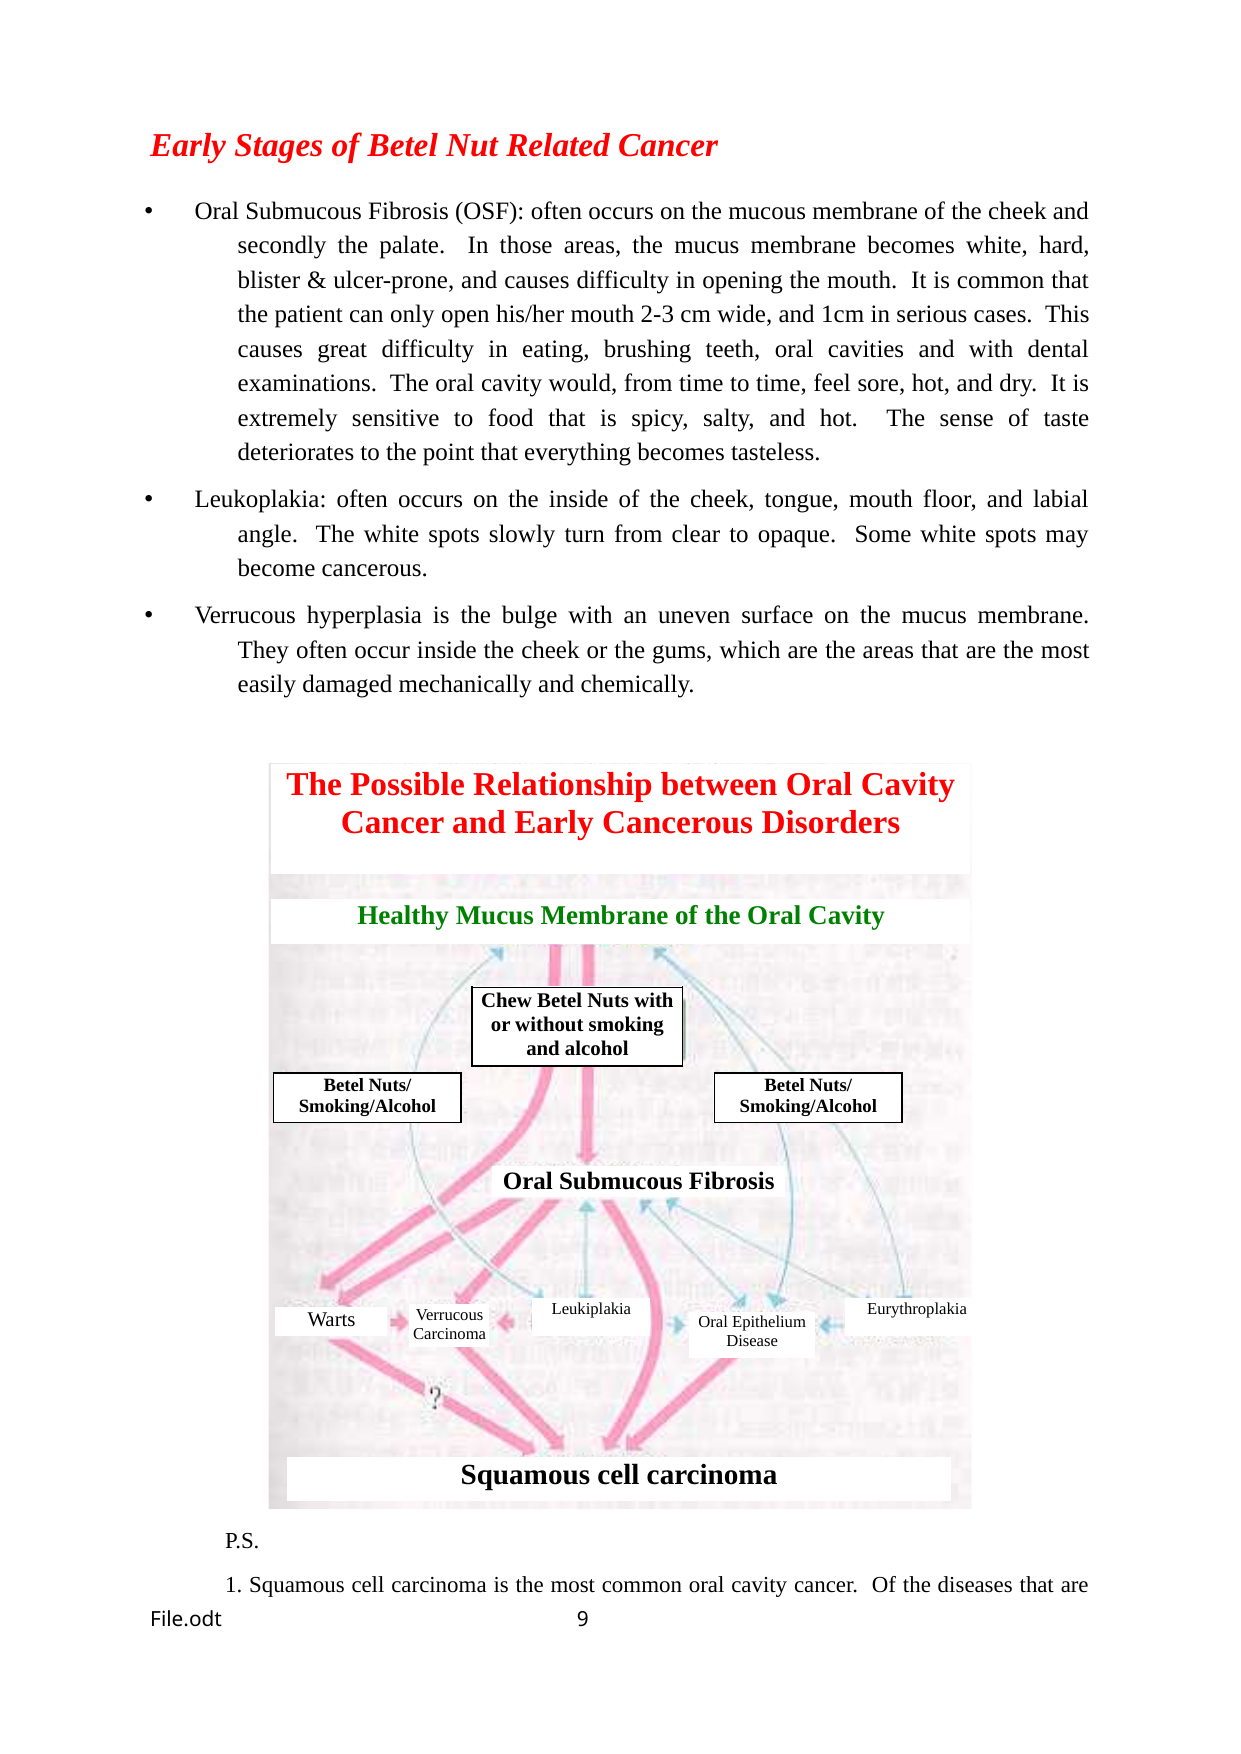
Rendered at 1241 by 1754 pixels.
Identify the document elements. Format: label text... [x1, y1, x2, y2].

text 1. Squamous cell carcinoma is the most common oral cavity cancer. Of the diseases that are [225, 1571, 1090, 1597]
text Betel Nuts/ Smoking/Alcohol [715, 1074, 901, 1117]
list Leukoplakia: often occurs on the inside of the cheek, tongue, mouth floor, and labial angle. The white spots slowly turn from clear to opaque. Some white spots may become cancerous. [144, 484, 1090, 582]
text P.S. [225, 1527, 1090, 1553]
text Verrucous Carcinoma [409, 1304, 489, 1343]
text Oral Epithelium Disease [689, 1312, 815, 1350]
text Oral Submucous Fibrosis [492, 1166, 785, 1195]
subtitle Early Stages of Betel Nut Related Cancer [150, 125, 1090, 163]
list Oral Submucous Fibrosis (OSF): often occurs on the mucous membrane of the cheek and secondly the palate. In those areas, the mucus membrane becomes white, hard, blister & ulcer-prone, and causes difficulty in opening the mouth. It is common that the patient can only open his/her mouth 2-3 cm wide, and 1cm in serious cases. This causes great difficulty in eating, brushing teeth, oral cavities and with dental examinations. The oral cavity would, from time to time, feel sore, hot, and dry. It is extremely sensitive to food that is spicy, salty, and hot. The sense of taste deteriorates to the point that everything becomes tasteless. [144, 196, 1090, 466]
list Verrucous hyperplasia is the bulge with an uneven surface on the mucus membrane. They often occur inside the cheek or the gums, which are the areas that are the most easily damaged mechanically and chemically. [144, 600, 1090, 698]
text Squamous cell carcinoma [287, 1457, 951, 1491]
text Eurythroplakia [845, 1298, 988, 1318]
text Chew Betel Nuts with or without smoking and alcohol [473, 988, 682, 1060]
text Healthy Mucus Membrane of the Oral Cavity [271, 899, 970, 930]
text The Possible Relationship between Oral Cavity Cancer and Early Cancerous Disorders [271, 764, 970, 841]
text Betel Nuts/ Smoking/Alcohol [274, 1074, 460, 1117]
text Leukiplakia [532, 1298, 650, 1318]
text Warts [275, 1307, 387, 1331]
